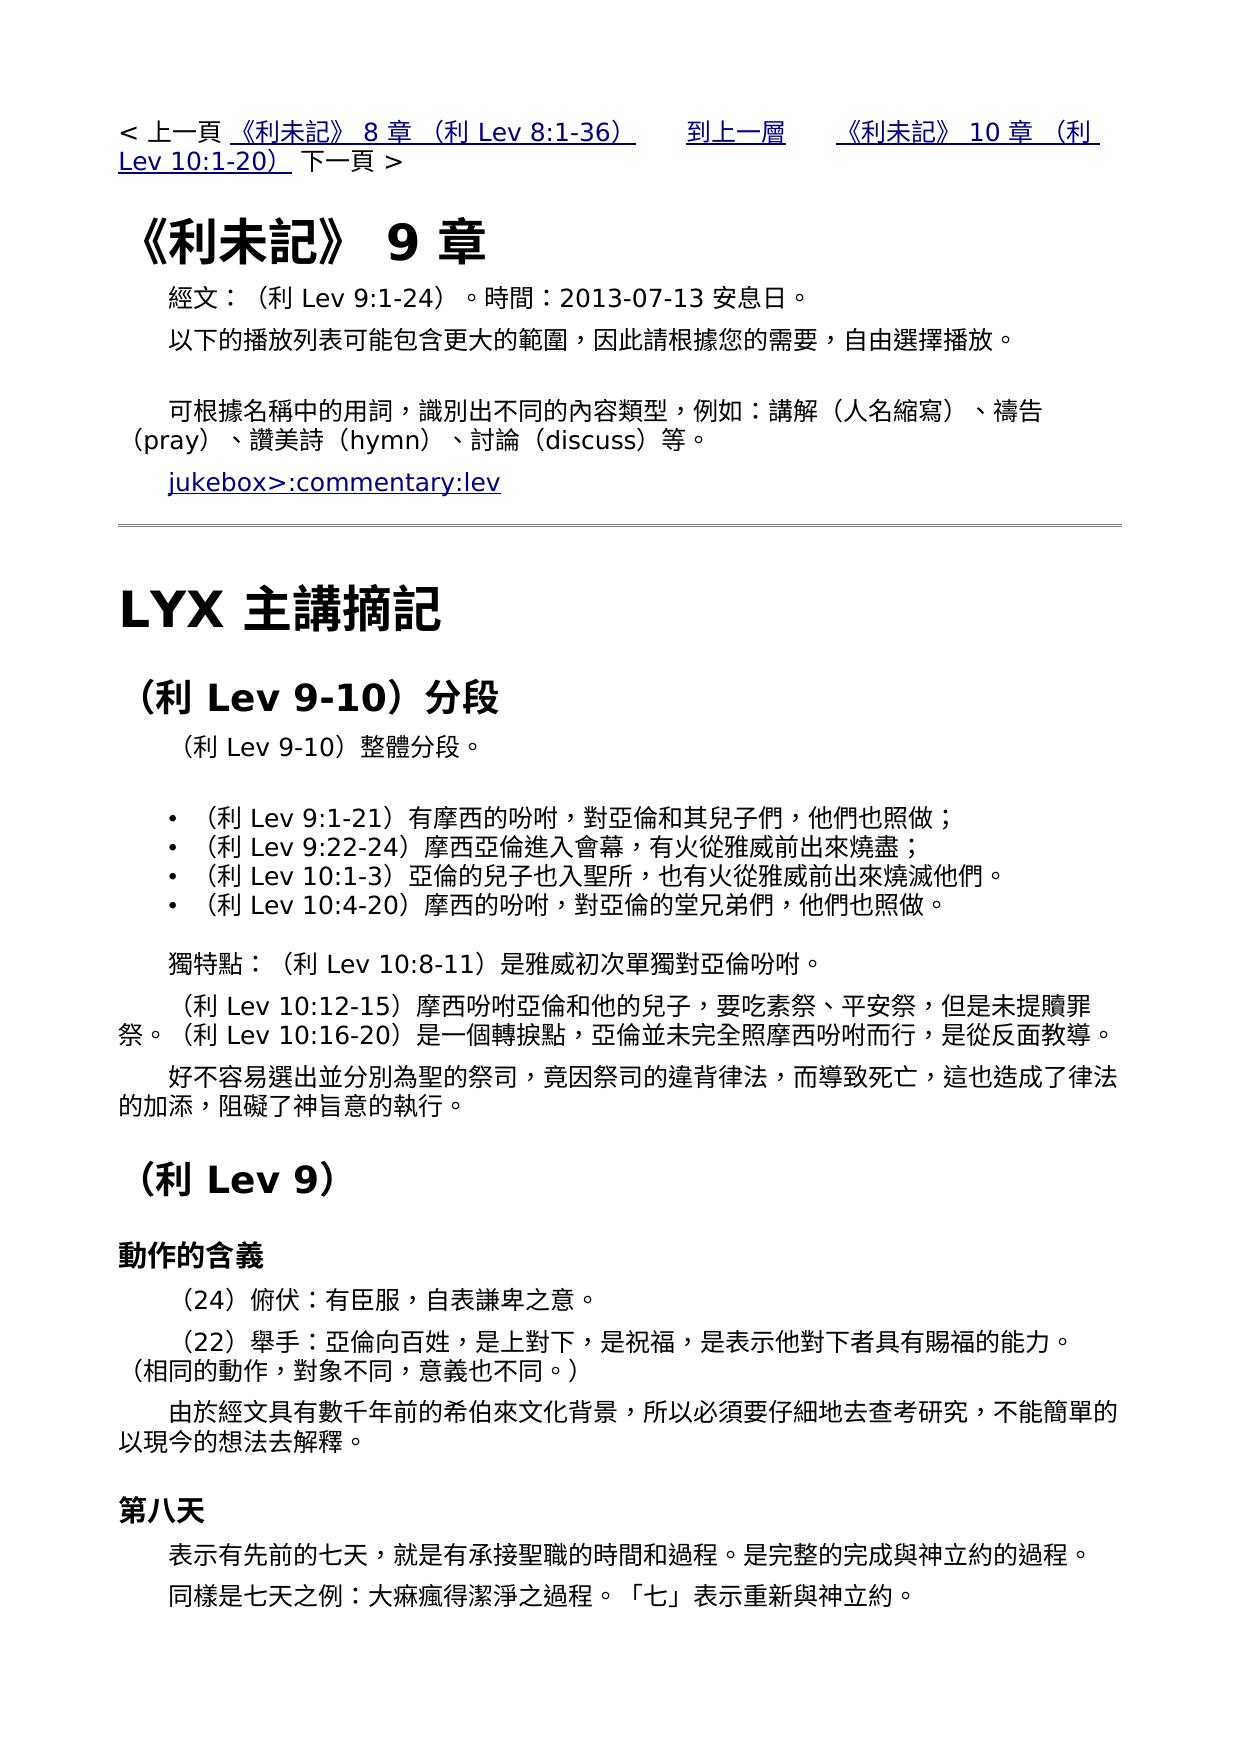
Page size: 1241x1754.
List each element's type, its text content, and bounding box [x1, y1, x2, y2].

text jukebox>:commentary:lev [118, 468, 1122, 497]
text < 上一頁 《利未記》 8 章 （利 Lev 8:1-36） 到上一層 《利未記》 10 章 （利 Lev 10:1-20） 下一頁 > [118, 118, 1122, 176]
subtitle LYX 主講摘記 [118, 581, 1122, 639]
list （利 Lev 10:1-3）亞倫的兒子也入聖所，也有火從雅威前出來燒滅他們。 [177, 862, 1122, 892]
text （利 Lev 10:12-15）摩西吩咐亞倫和他的兒子，要吃素祭、平安祭，但是未提贖罪祭。（利 Lev 10:16-20）是一個轉捩點，亞倫並未完全照摩西吩咐而行，是從反面教導。 [118, 992, 1122, 1050]
list （利 Lev 9:22-24）摩西亞倫進入會幕，有火從雅威前出來燒盡； [177, 833, 1122, 862]
subtitle 《利未記》 9 章 [118, 214, 1122, 272]
text 同樣是七天之例：大痳瘋得潔淨之過程。「七」表示重新與神立約。 [118, 1583, 1122, 1612]
text 獨特點：（利 Lev 10:8-11）是雅威初次單獨對亞倫吩咐。 [118, 950, 1122, 979]
subtitle 第八天 [118, 1494, 1122, 1528]
text （利 Lev 9-10）整體分段。 [118, 733, 1122, 762]
list （利 Lev 10:4-20）摩西的吩咐，對亞倫的堂兄弟們，他們也照做。 [177, 892, 1122, 921]
text 經文：（利 Lev 9:1-24）。時間：2013-07-13 安息日。 [118, 285, 1122, 314]
subtitle （利 Lev 9） [118, 1158, 1122, 1202]
text 表示有先前的七天，就是有承接聖職的時間和過程。是完整的完成與神立約的過程。 [118, 1541, 1122, 1570]
text 可根據名稱中的用詞，識別出不同的內容類型，例如：講解（人名縮寫）、禱告（pray）、讚美詩（hymn）、討論（discuss）等。 [118, 397, 1122, 456]
subtitle 動作的含義 [118, 1240, 1122, 1274]
text 由於經文具有數千年前的希伯來文化背景，所以必須要仔細地去查考研究，不能簡單的以現今的想法去解釋。 [118, 1399, 1122, 1457]
text 好不容易選出並分別為聖的祭司，竟因祭司的違背律法，而導致死亡，這也造成了律法的加添，阻礙了神旨意的執行。 [118, 1063, 1122, 1121]
list （利 Lev 9:1-21）有摩西的吩咐，對亞倫和其兒子們，他們也照做； [177, 804, 1122, 833]
text （24）俯伏：有臣服，自表謙卑之意。 [118, 1286, 1122, 1315]
text 以下的播放列表可能包含更大的範圍，因此請根據您的需要，自由選擇播放。 [118, 326, 1122, 385]
subtitle （利 Lev 9-10）分段 [118, 677, 1122, 720]
text （22）舉手：亞倫向百姓，是上對下，是祝福，是表示他對下者具有賜福的能力。（相同的動作，對象不同，意義也不同。） [118, 1328, 1122, 1386]
